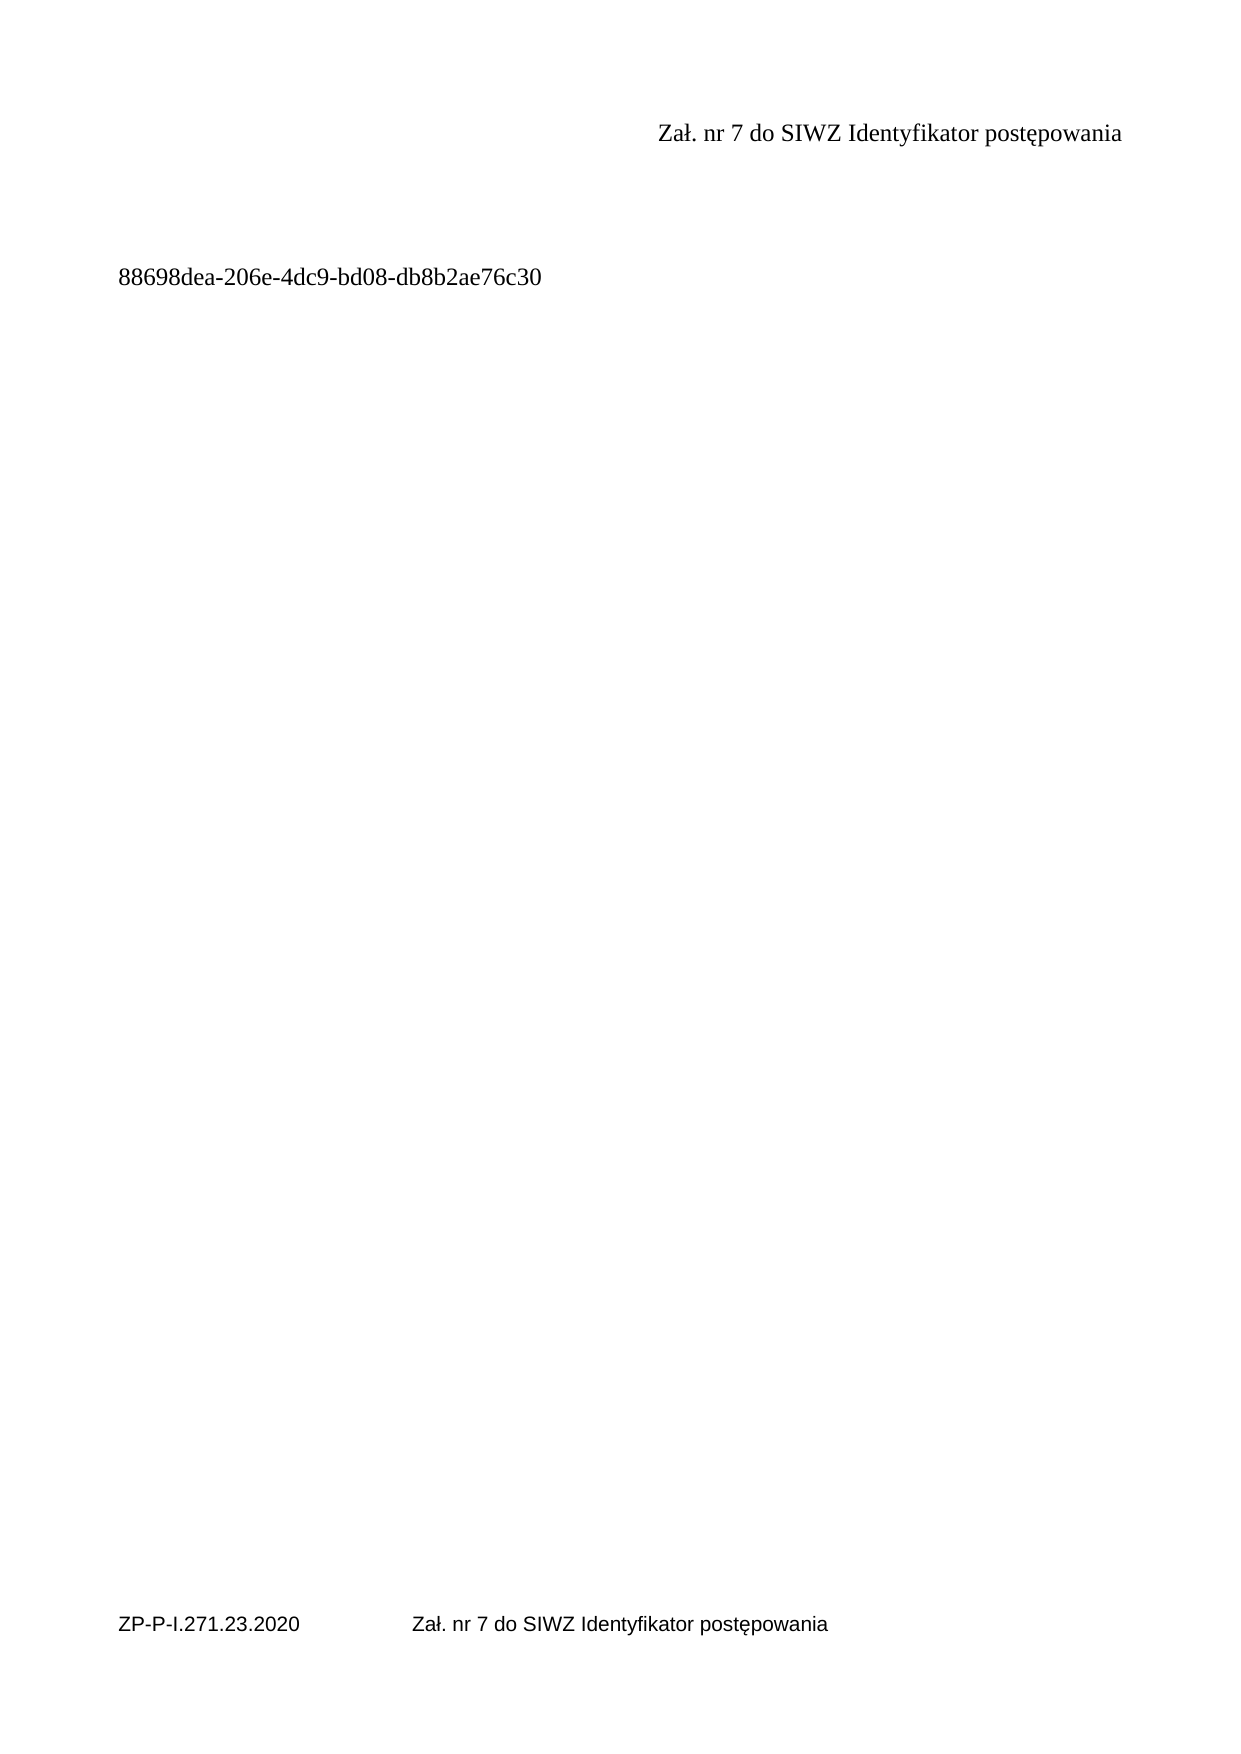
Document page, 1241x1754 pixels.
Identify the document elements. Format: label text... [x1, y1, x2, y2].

text 88698dea-206e-4dc9-bd08-db8b2ae76c30 [118, 262, 1122, 291]
text Zał. nr 7 do SIWZ Identyfikator postępowania [118, 118, 1122, 147]
